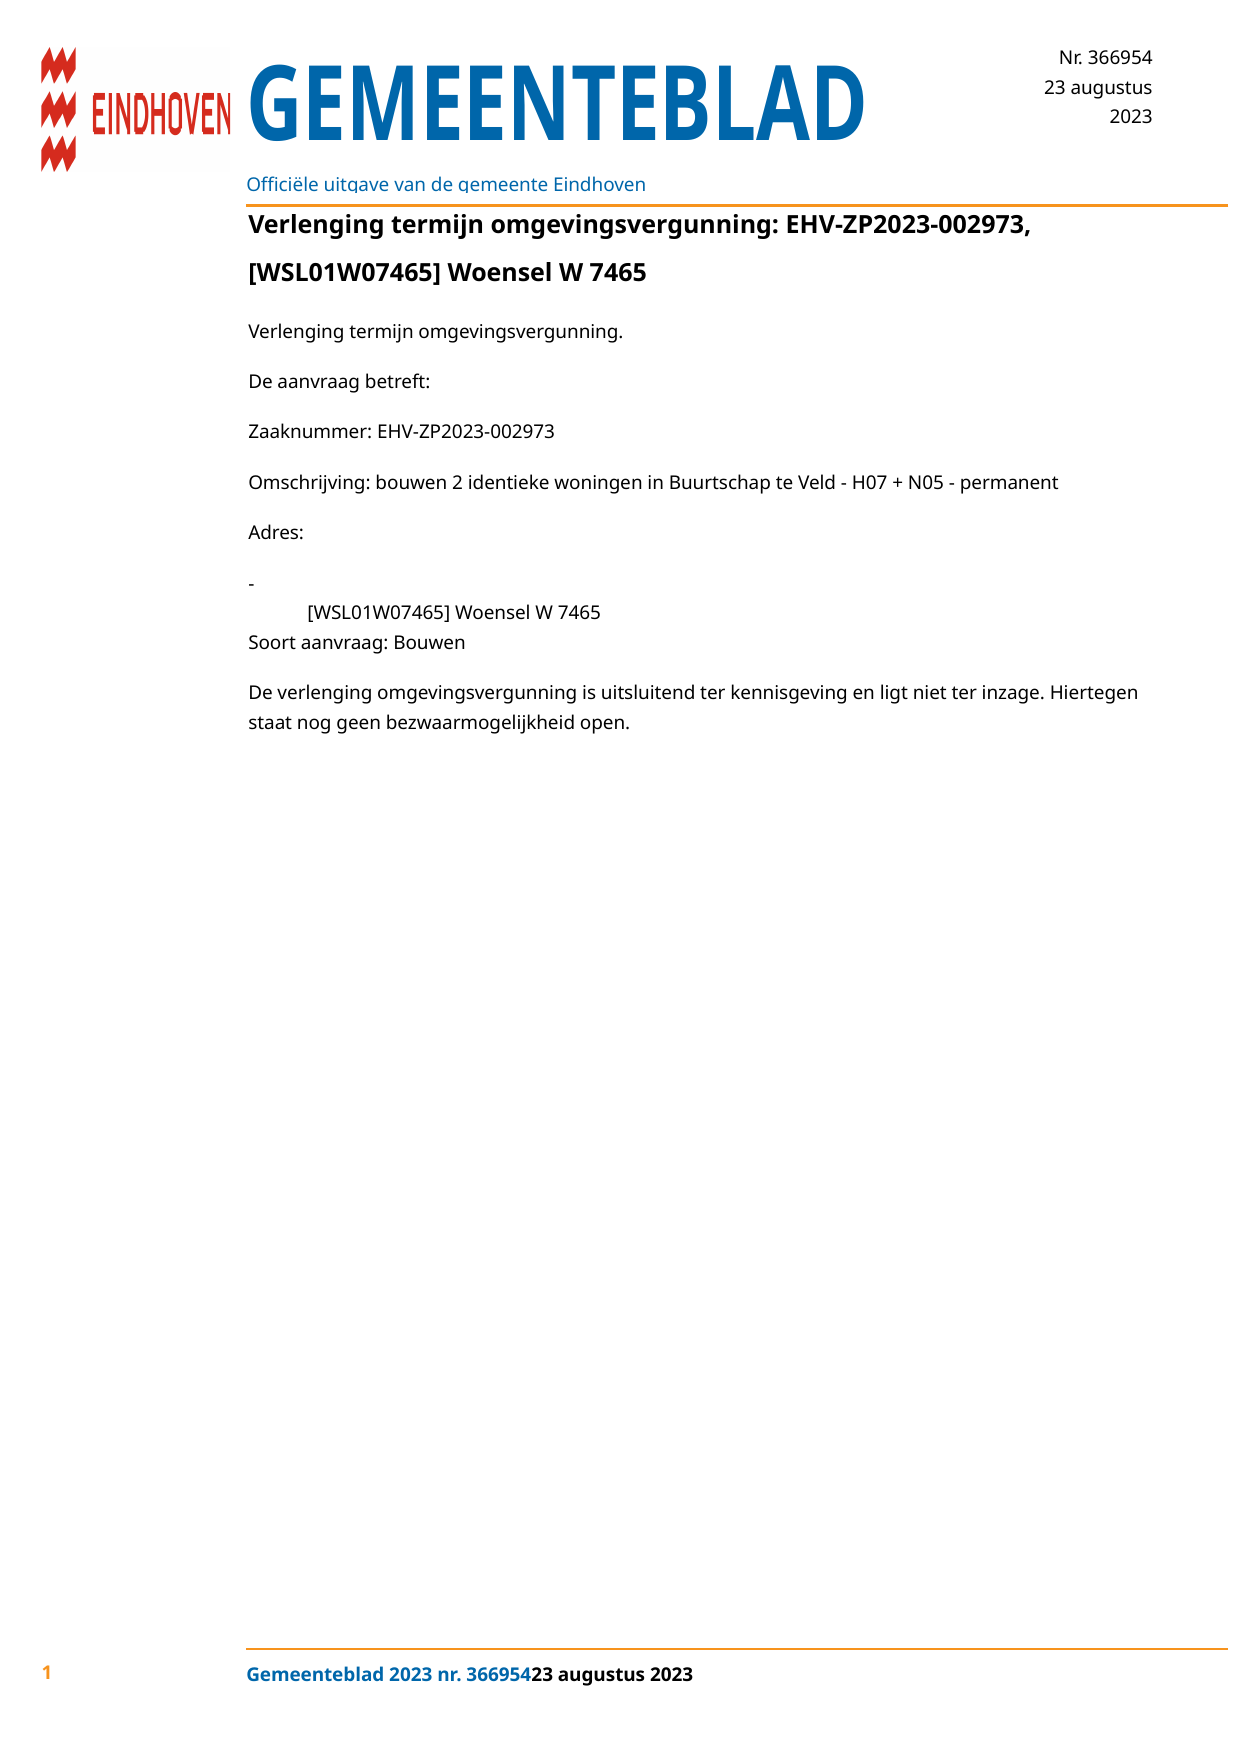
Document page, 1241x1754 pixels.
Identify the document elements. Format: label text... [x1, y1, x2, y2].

text Verlenging termijn omgevingsvergunning. [248, 318, 1152, 344]
text Soort aanvraag: Bouwen [248, 629, 1152, 655]
text Zaaknummer: EHV-ZP2023-002973 [248, 419, 1152, 444]
text Omschrijving: bouwen 2 identieke woningen in Buurtschap te Veld - H07 + N05 - permanent [248, 469, 1152, 495]
list [WSL01W07465] Woensel W 7465 [248, 599, 1152, 625]
text Adres: [248, 519, 1152, 545]
text De aanvraag betreft: [248, 368, 1152, 394]
picture [41, 47, 231, 172]
text Verlenging termijn omgevingsvergunning: EHV-ZP2023-002973, [WSL01W07465] Woensel W 7465 [248, 207, 1152, 288]
text De verlenging omgevingsvergunning is uitsluitend ter kennisgeving en ligt niet ter inzage. Hiertegen staat nog geen bezwaarmogelijkheid open. [248, 679, 1152, 735]
